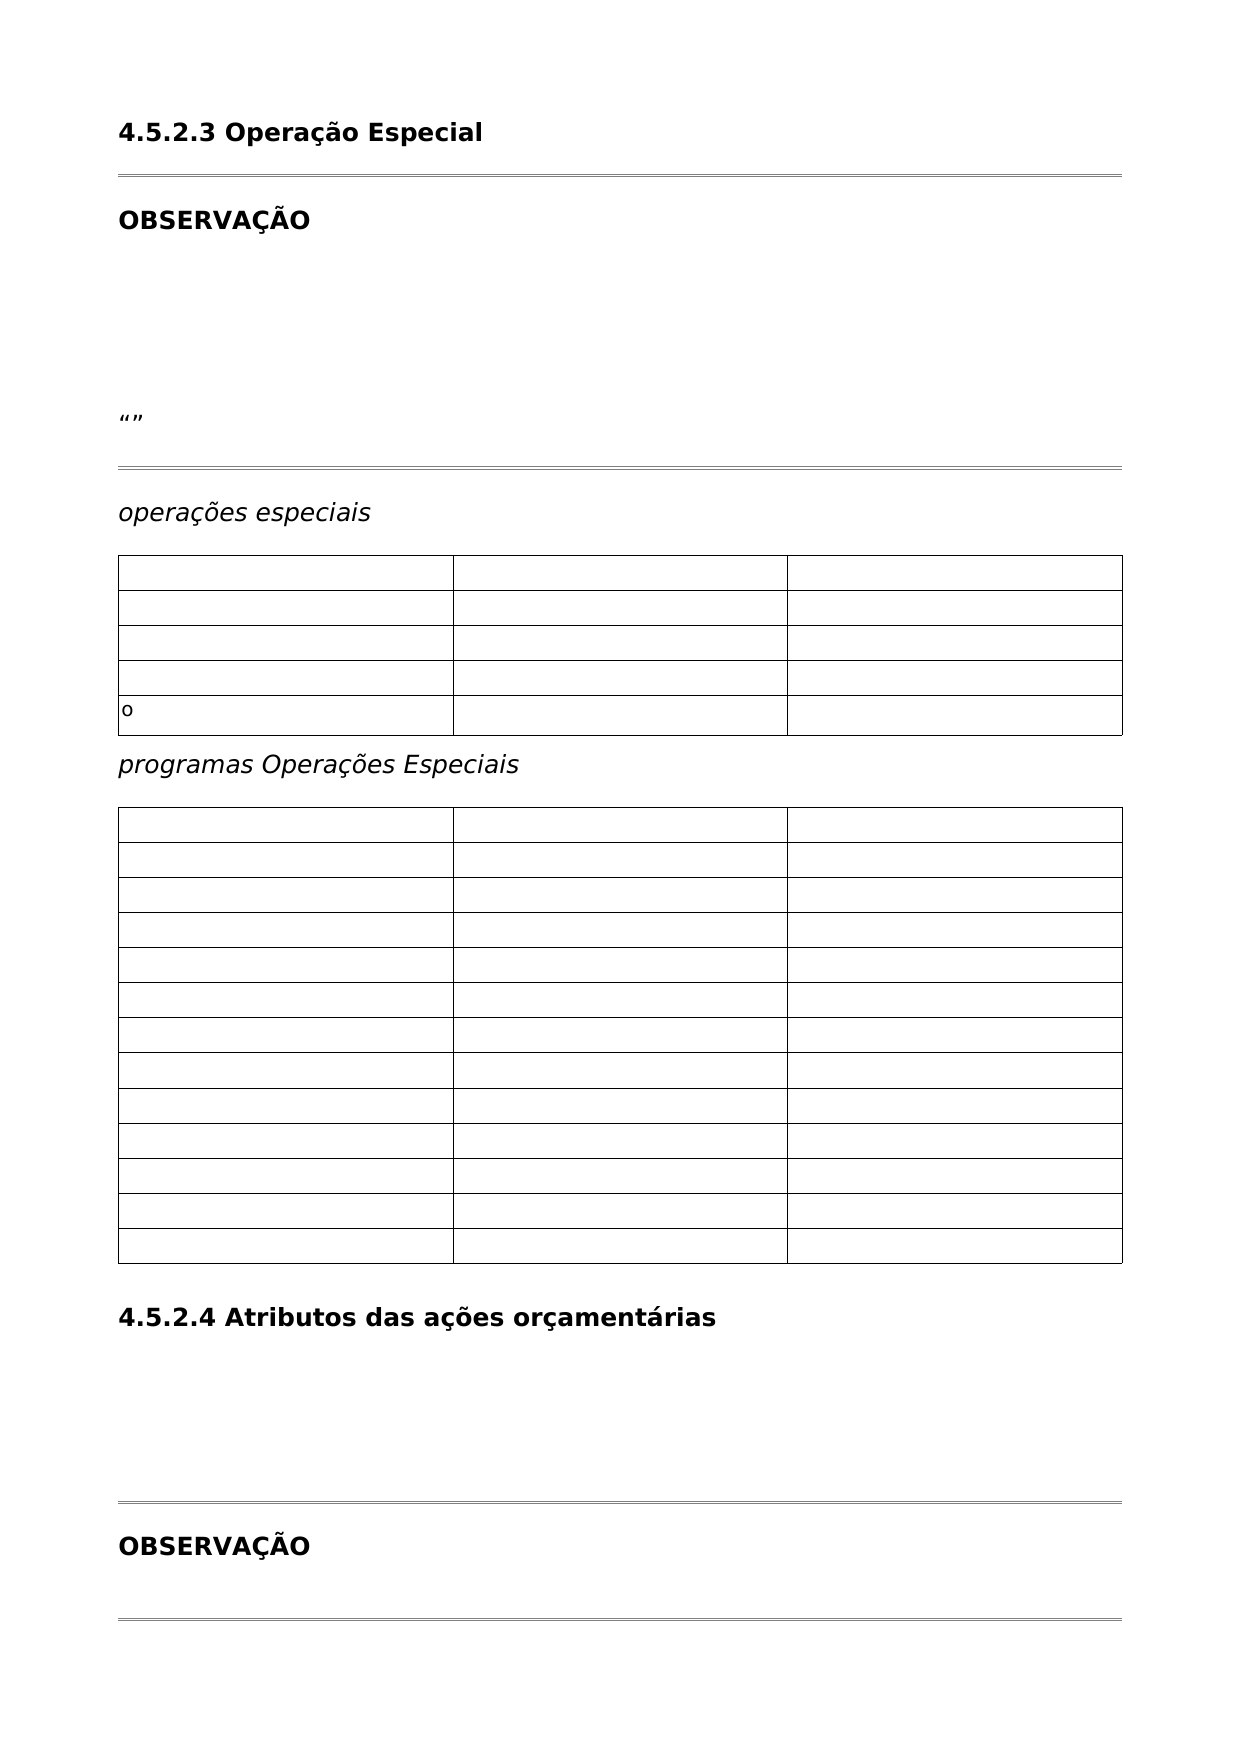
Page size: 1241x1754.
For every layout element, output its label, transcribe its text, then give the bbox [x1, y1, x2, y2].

table_cell [454, 1194, 787, 1228]
table_cell [119, 1159, 453, 1193]
table_header [119, 556, 453, 590]
table_cell [788, 1124, 1122, 1158]
table_cell [788, 661, 1122, 695]
table_cell [454, 1159, 787, 1193]
table_cell [788, 1018, 1122, 1052]
table_cell [788, 983, 1122, 1017]
table_cell [119, 626, 453, 660]
table_cell [788, 843, 1122, 877]
table_header [119, 808, 453, 842]
table_cell [788, 1194, 1122, 1228]
table_cell [119, 913, 453, 947]
table_header [788, 556, 1122, 590]
table_cell [119, 1089, 453, 1122]
table_cell [454, 1124, 787, 1158]
table_cell [119, 1053, 453, 1087]
table_cell [788, 1229, 1122, 1263]
table_header [788, 808, 1122, 842]
text OBSERVAÇÃO “” [118, 206, 1122, 439]
subtitle 4.5.2.4 Atributos das ações orçamentárias [118, 1303, 1122, 1332]
table_cell [454, 591, 787, 625]
table_cell [788, 626, 1122, 660]
text operações especiais [118, 498, 1122, 527]
table_cell [454, 661, 787, 695]
table_cell [454, 948, 787, 982]
table_cell [454, 1053, 787, 1087]
text programas Operações Especiais [118, 750, 1122, 779]
table_cell [454, 1229, 787, 1263]
table_cell [119, 591, 453, 625]
table_cell [788, 878, 1122, 912]
table_cell [788, 591, 1122, 625]
table_cell [119, 1194, 453, 1228]
table_cell [119, 843, 453, 877]
table_cell [788, 1159, 1122, 1193]
table_cell [119, 1124, 453, 1158]
table_cell [788, 948, 1122, 982]
table_cell [119, 948, 453, 982]
table_header [454, 556, 787, 590]
table_cell [788, 913, 1122, 947]
table_cell [454, 1018, 787, 1052]
table_cell [454, 878, 787, 912]
table_cell [788, 696, 1122, 735]
table_cell [454, 1089, 787, 1122]
table_cell [454, 983, 787, 1017]
table_cell [119, 661, 453, 695]
table_cell [119, 878, 453, 912]
subtitle 4.5.2.3 Operação Especial [118, 118, 1122, 147]
table_cell [119, 983, 453, 1017]
table_cell [454, 913, 787, 947]
table_cell [454, 626, 787, 660]
table_cell [788, 1053, 1122, 1087]
table_cell [788, 1089, 1122, 1122]
table_header [454, 808, 787, 842]
table_cell [119, 1229, 453, 1263]
text OBSERVAÇÃO [118, 1532, 1122, 1591]
table_cell o [119, 696, 453, 735]
table_cell [454, 843, 787, 877]
table_cell [119, 1018, 453, 1052]
table_cell [454, 696, 787, 735]
